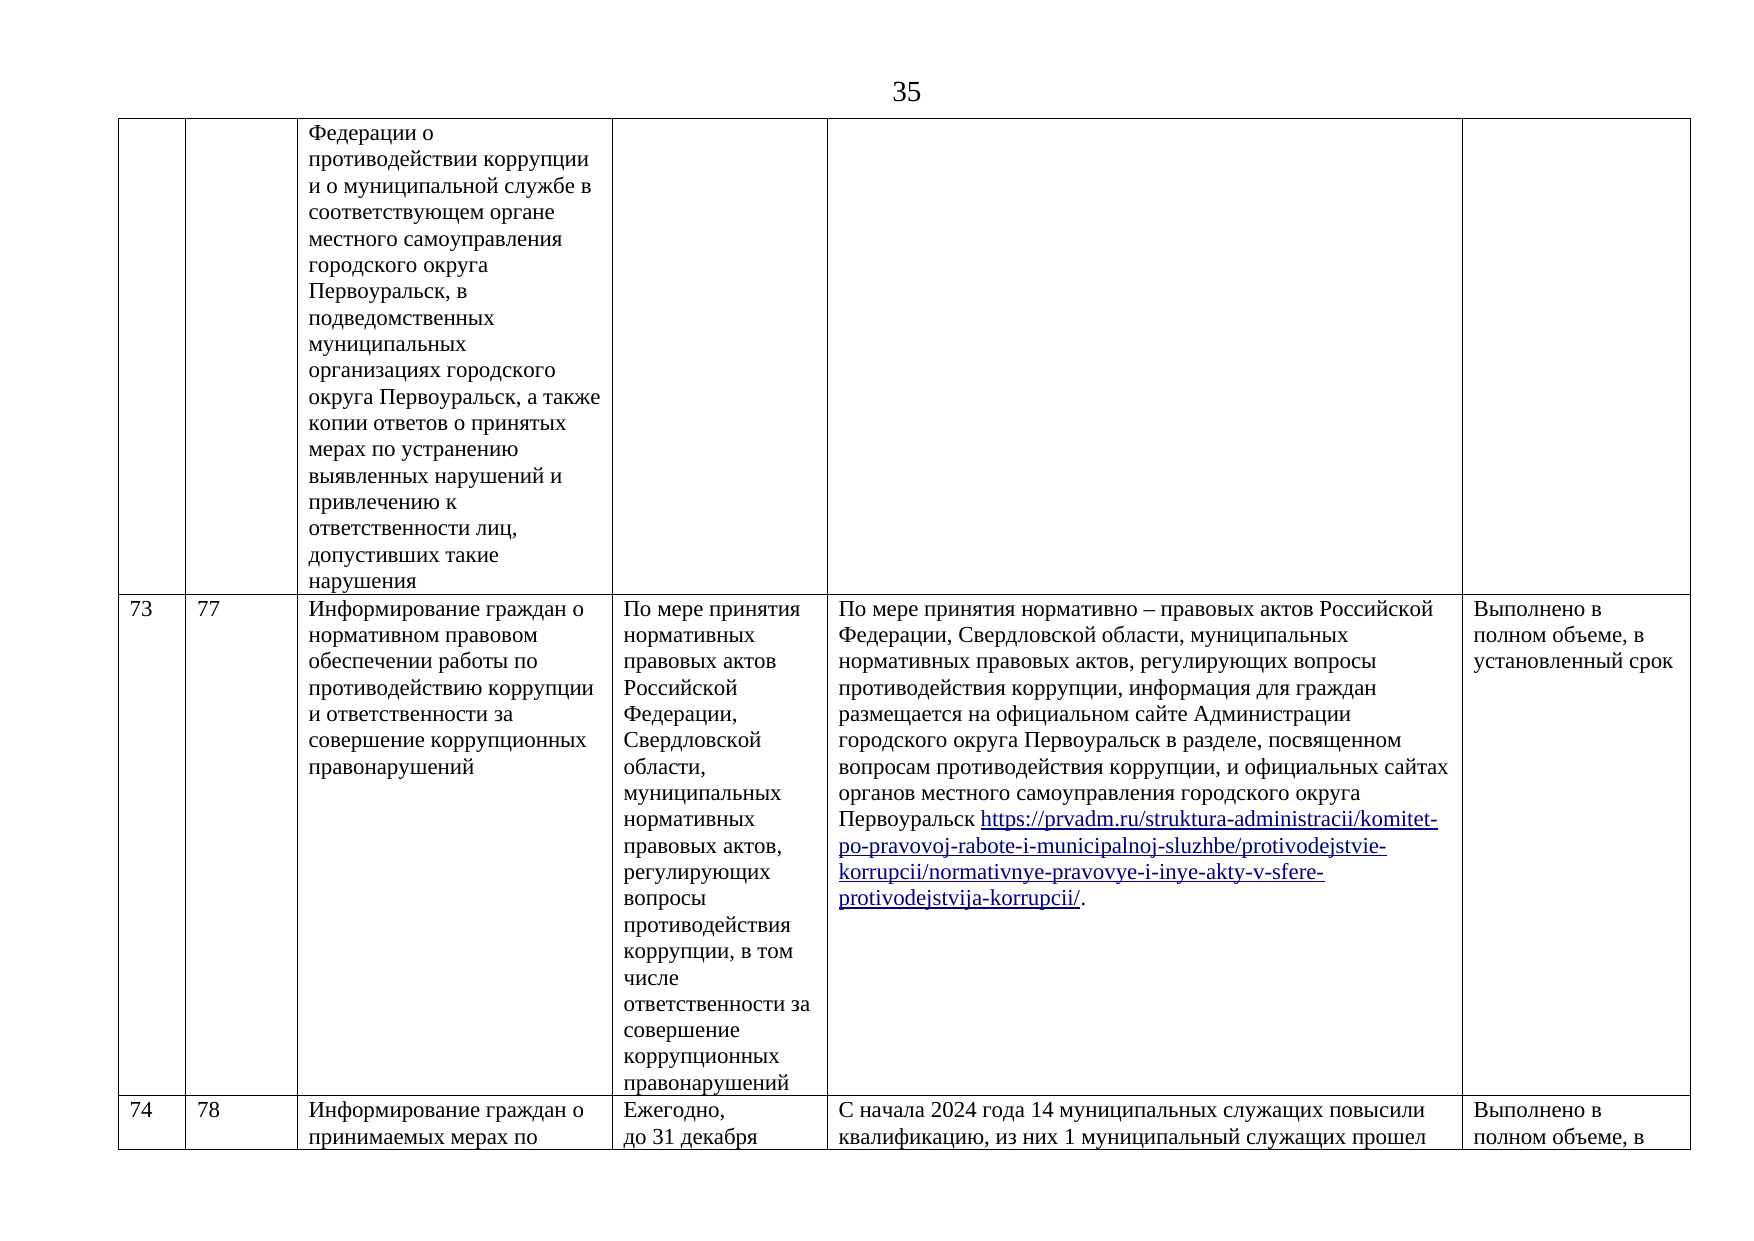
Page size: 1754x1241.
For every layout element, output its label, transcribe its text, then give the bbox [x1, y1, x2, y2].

table_cell 78 [186, 1096, 297, 1149]
table_cell [1691, 1095, 1696, 1149]
table_cell [828, 119, 1462, 593]
table_cell [1691, 118, 1696, 593]
table_cell [119, 119, 185, 593]
table_cell По мере принятия нормативно – правовых актов Российской Федерации, Свердловской области, муниципальных нормативных правовых актов, регулирующих вопросы противодействия коррупции, информация для граждан размещается на официальном сайте Администрации городского округа Первоуральск в разделе, посвященном вопросам противодействия коррупции, и официальных сайтах органов местного самоуправления городского округа Первоуральск https://prvadm.ru/struktura-administracii/komitet-po-pravovoj-rabote-i-municipalnoj-sluzhbe/protivodejstvie-korrupcii/normativnye-pravovye-i-inye-akty-v-sfere-protivodejstvija-korrupcii/. [828, 595, 1462, 1095]
table_cell 77 [186, 595, 297, 1095]
table_cell [186, 119, 297, 593]
table_cell По мере принятия нормативных правовых актов Российской Федерации, Свердловской области, муниципальных нормативных правовых актов, регулирующих вопросы противодействия коррупции, в том числе ответственности за совершение коррупционных правонарушений [613, 595, 827, 1095]
table_cell Выполнено в полном объеме, в [1463, 1096, 1690, 1149]
table_cell Информирование граждан о нормативном правовом обеспечении работы по противодействию коррупции и ответственности за совершение коррупционных правонарушений [298, 595, 612, 1095]
table_cell [613, 119, 827, 593]
table_cell Выполнено в полном объеме, в установленный срок [1463, 595, 1690, 1095]
table_cell [1691, 594, 1696, 1095]
table_cell [1463, 119, 1690, 593]
table_cell С начала 2024 года 14 муниципальных служащих повысили квалификацию, из них 1 муниципальный служащих прошел [828, 1096, 1462, 1149]
table_cell Информирование граждан о принимаемых мерах по [298, 1096, 612, 1149]
table_cell 73 [119, 595, 185, 1095]
table_cell Ежегодно, до 31 декабря [613, 1096, 827, 1149]
table_cell Федерации о противодействии коррупции и о муниципальной службе в соответствующем органе местного самоуправления городского округа Первоуральск, в подведомственных муниципальных организациях городского округа Первоуральск, а также копии ответов о принятых мерах по устранению выявленных нарушений и привлечению к ответственности лиц, допустивших такие нарушения [298, 119, 612, 593]
table_cell 74 [119, 1096, 185, 1149]
